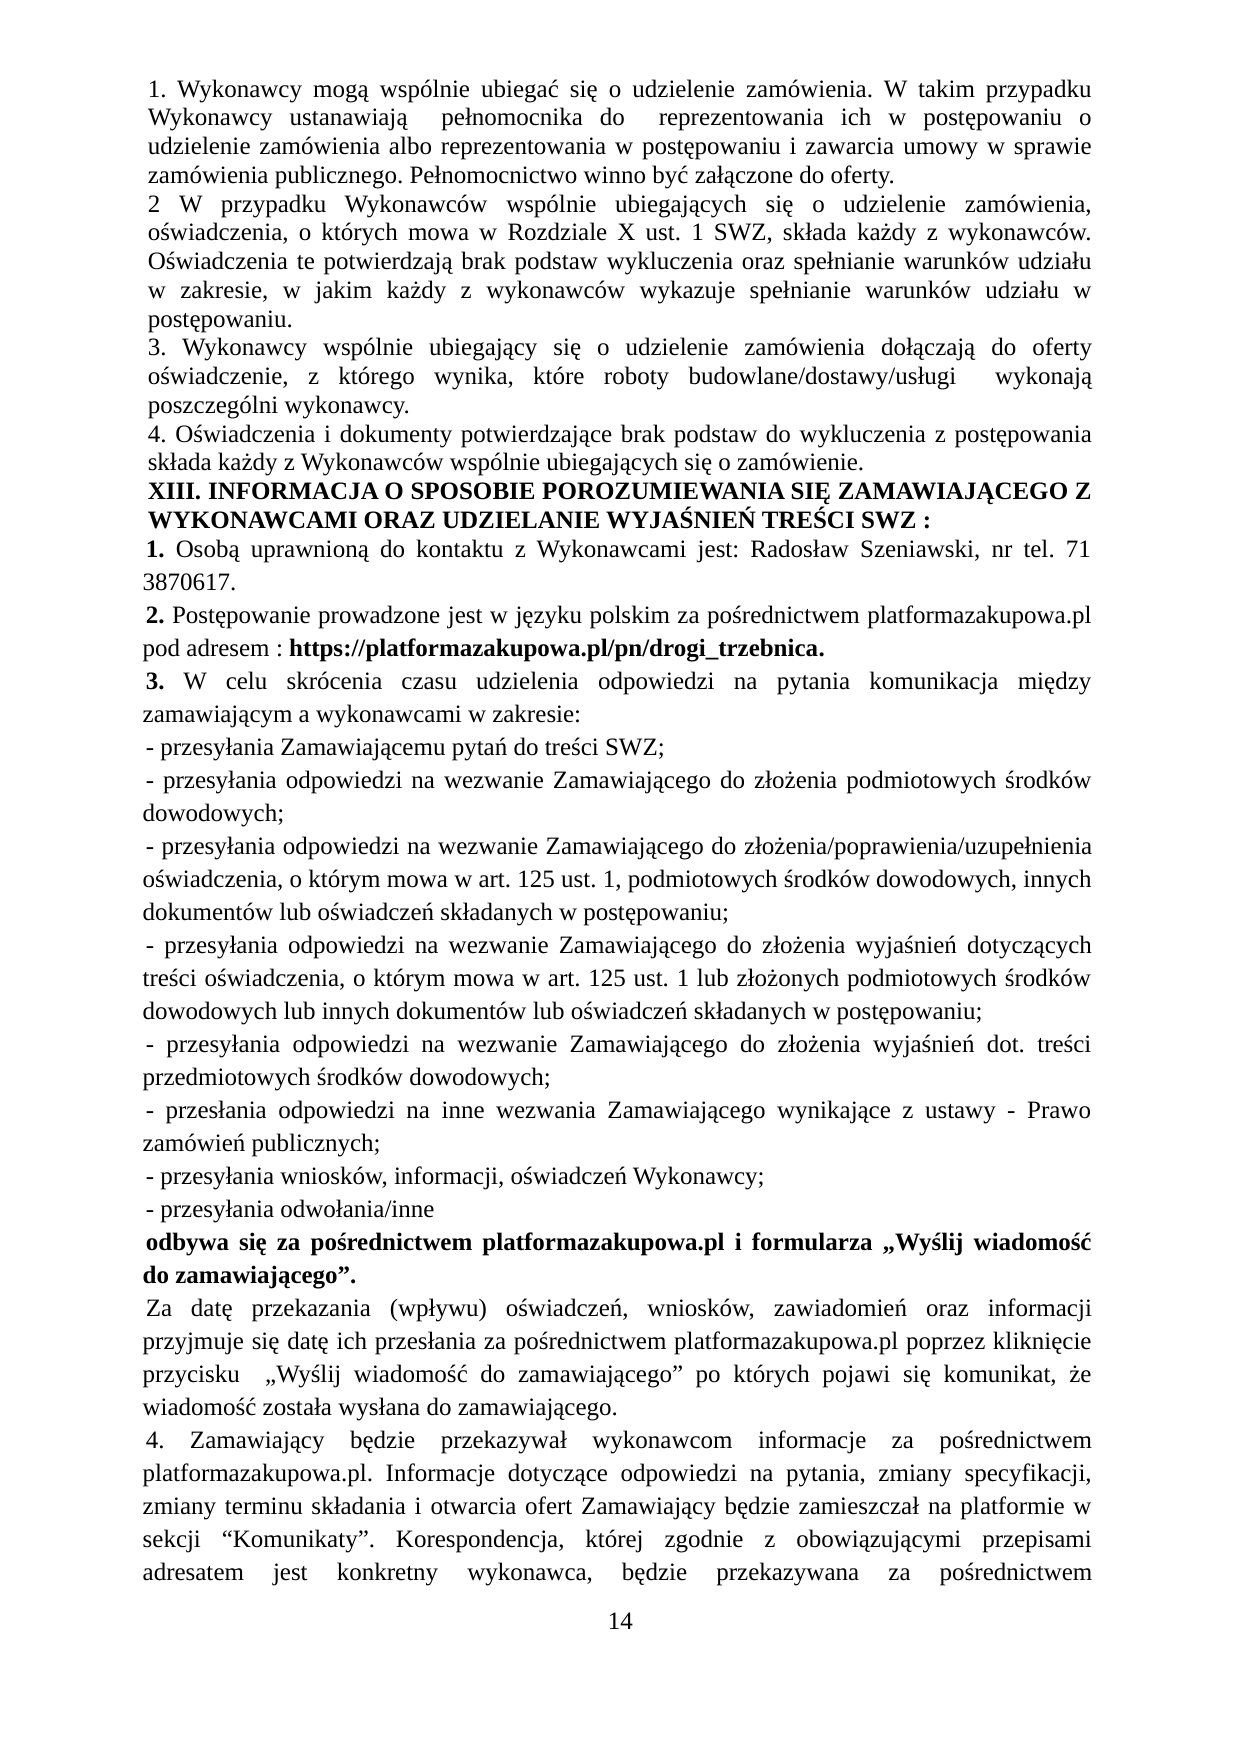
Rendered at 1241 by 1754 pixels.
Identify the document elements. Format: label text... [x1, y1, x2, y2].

text - przesyłania wniosków, informacji, oświadczeń Wykonawcy; [142, 1161, 1093, 1190]
text 1. Osobą uprawnioną do kontaktu z Wykonawcami jest: Radosław Szeniawski, nr tel. 71 3870617. [142, 534, 1093, 596]
text - przesyłania Zamawiającemu pytań do treści SWZ; [142, 732, 1093, 761]
text - przesłania odpowiedzi na inne wezwania Zamawiającego wynikające z ustawy - Prawo zamówień publicznych; [142, 1095, 1093, 1157]
text XIII. INFORMACJA O SPOSOBIE POROZUMIEWANIA SIĘ ZAMAWIAJĄCEGO Z WYKONAWCAMI ORAZ UDZIELANIE WYJAŚNIEŃ TREŚCI SWZ : [148, 476, 1093, 534]
text - przesyłania odpowiedzi na wezwanie Zamawiającego do złożenia/poprawienia/uzupełnienia oświadczenia, o którym mowa w art. 125 ust. 1, podmiotowych środków dowodowych, innych dokumentów lub oświadczeń składanych w postępowaniu; [142, 831, 1093, 926]
text 1. Wykonawcy mogą wspólnie ubiegać się o udzielenie zamówienia. W takim przypadku Wykonawcy ustanawiają pełnomocnika do reprezentowania ich w postępowaniu o udzielenie zamówienia albo reprezentowania w postępowaniu i zawarcia umowy w sprawie zamówienia publicznego. Pełnomocnictwo winno być załączone do oferty. [148, 74, 1093, 189]
text - przesyłania odpowiedzi na wezwanie Zamawiającego do złożenia wyjaśnień dotyczących treści oświadczenia, o którym mowa w art. 125 ust. 1 lub złożonych podmiotowych środków dowodowych lub innych dokumentów lub oświadczeń składanych w postępowaniu; [142, 930, 1093, 1025]
text odbywa się za pośrednictwem platformazakupowa.pl i formularza „Wyślij wiadomość do zamawiającego”. [142, 1227, 1093, 1289]
text Za datę przekazania (wpływu) oświadczeń, wniosków, zawiadomień oraz informacji przyjmuje się datę ich przesłania za pośrednictwem platformazakupowa.pl poprzez kliknięcie przycisku „Wyślij wiadomość do zamawiającego” po których pojawi się komunikat, że wiadomość została wysłana do zamawiającego. [142, 1293, 1093, 1421]
text 4. Zamawiający będzie przekazywał wykonawcom informacje za pośrednictwem platformazakupowa.pl. Informacje dotyczące odpowiedzi na pytania, zmiany specyfikacji, zmiany terminu składania i otwarcia ofert Zamawiający będzie zamieszczał na platformie w sekcji “Komunikaty”. Korespondencja, której zgodnie z obowiązującymi przepisami adresatem jest konkretny wykonawca, będzie przekazywana za pośrednictwem [142, 1425, 1093, 1586]
text - przesyłania odpowiedzi na wezwanie Zamawiającego do złożenia wyjaśnień dot. treści przedmiotowych środków dowodowych; [142, 1029, 1093, 1091]
text - przesyłania odpowiedzi na wezwanie Zamawiającego do złożenia podmiotowych środków dowodowych; [142, 765, 1093, 827]
text 3. W celu skrócenia czasu udzielenia odpowiedzi na pytania komunikacja między zamawiającym a wykonawcami w zakresie: [142, 666, 1093, 728]
text - przesyłania odwołania/inne [142, 1194, 1093, 1223]
text 4. Oświadczenia i dokumenty potwierdzające brak podstaw do wykluczenia z postępowania składa każdy z Wykonawców wspólnie ubiegających się o zamówienie. [148, 419, 1093, 476]
text 2. Postępowanie prowadzone jest w języku polskim za pośrednictwem platformazakupowa.pl pod adresem : https://platformazakupowa.pl/pn/drogi_trzebnica. [142, 600, 1093, 662]
text 3. Wykonawcy wspólnie ubiegający się o udzielenie zamówienia dołączają do oferty oświadczenie, z którego wynika, które roboty budowlane/dostawy/usługi wykonają poszczególni wykonawcy. [148, 332, 1093, 419]
text 2 W przypadku Wykonawców wspólnie ubiegających się o udzielenie zamówienia, oświadczenia, o których mowa w Rozdziale X ust. 1 SWZ, składa każdy z wykonawców. Oświadczenia te potwierdzają brak podstaw wykluczenia oraz spełnianie warunków udziału w zakresie, w jakim każdy z wykonawców wykazuje spełnianie warunków udziału w postępowaniu. [148, 189, 1093, 332]
